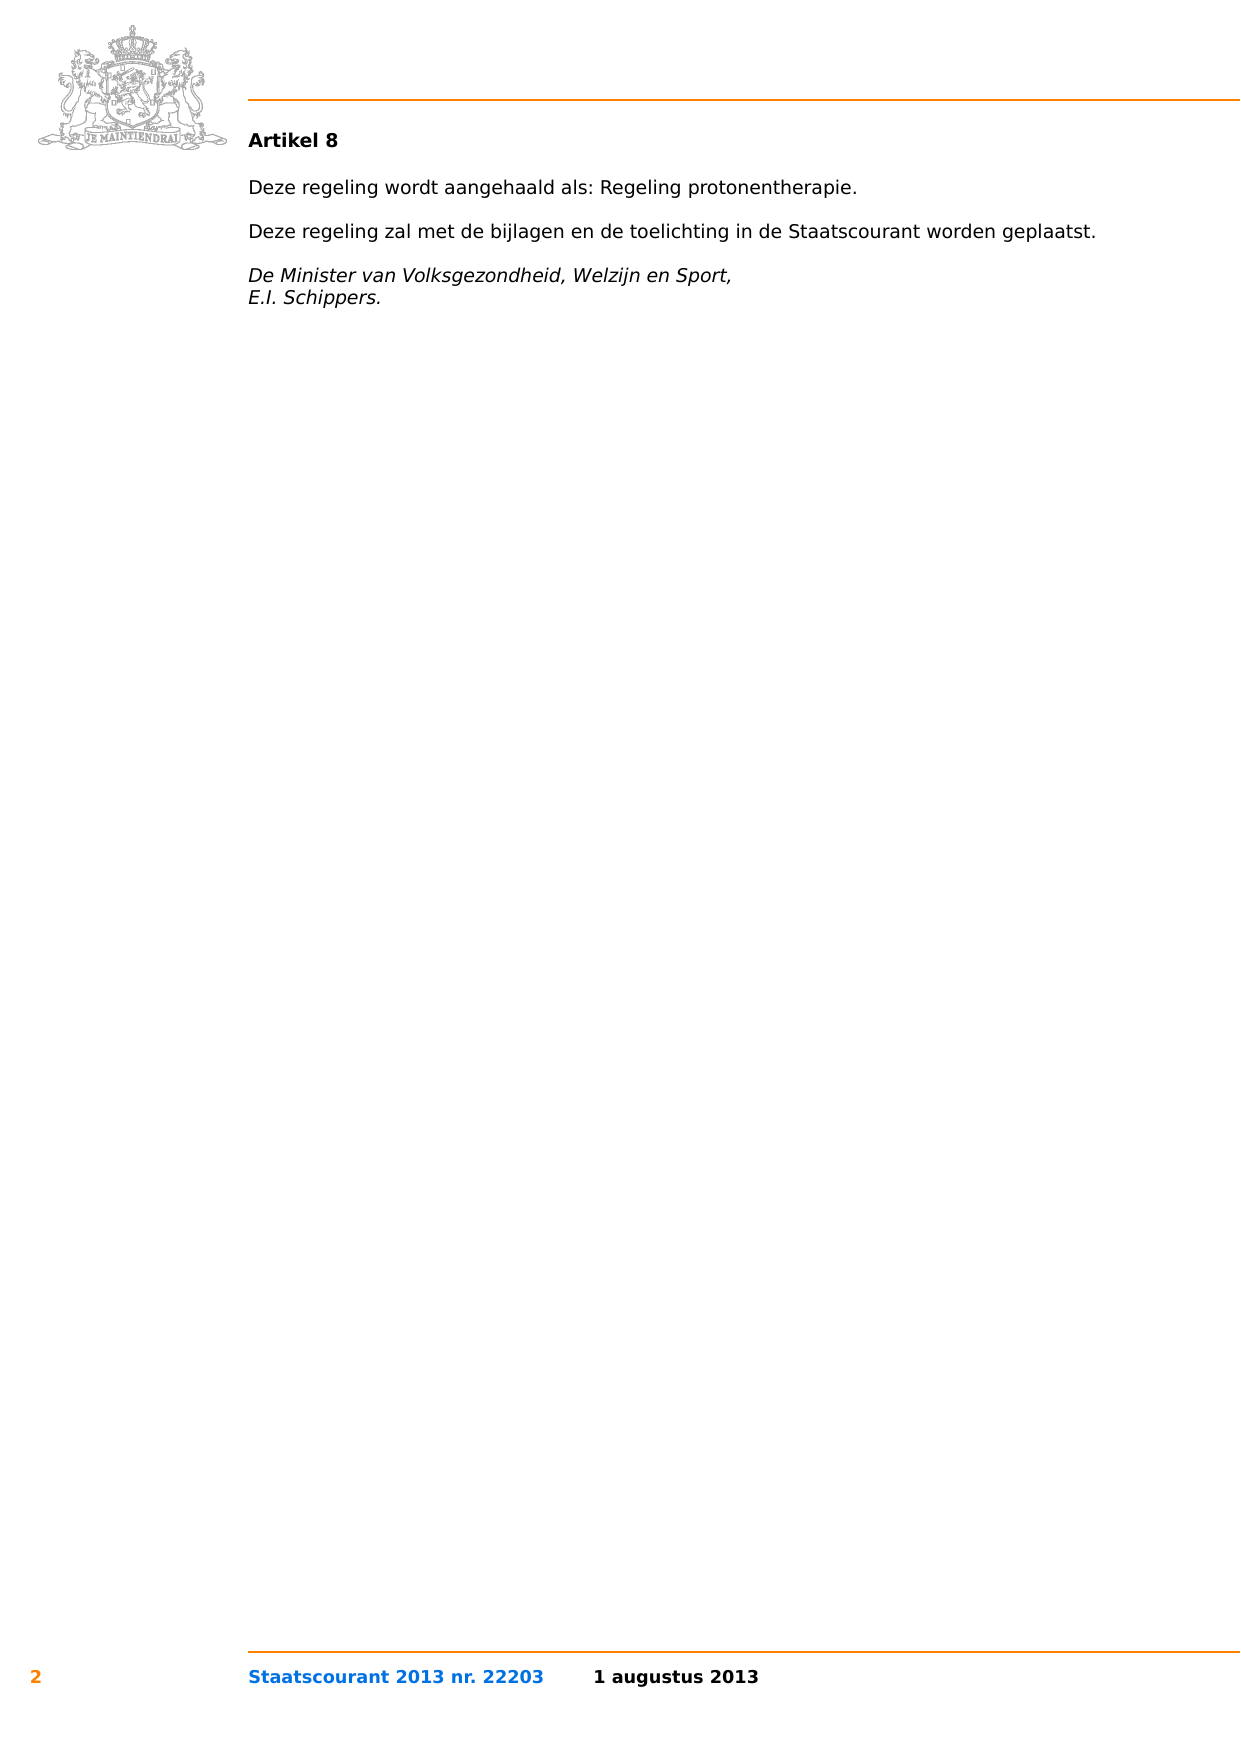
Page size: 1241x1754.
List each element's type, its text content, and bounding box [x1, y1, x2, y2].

picture [38, 25, 227, 150]
text De Minister van Volksgezondheid, Welzijn en Sport, E.I. Schippers. [248, 264, 1163, 308]
text Deze regeling wordt aangehaald als: Regeling protonentherapie. [248, 177, 1163, 199]
subtitle Artikel 8 [248, 130, 1163, 152]
text Deze regeling zal met de bijlagen en de toelichting in de Staatscourant worden geplaatst. [248, 221, 1163, 243]
